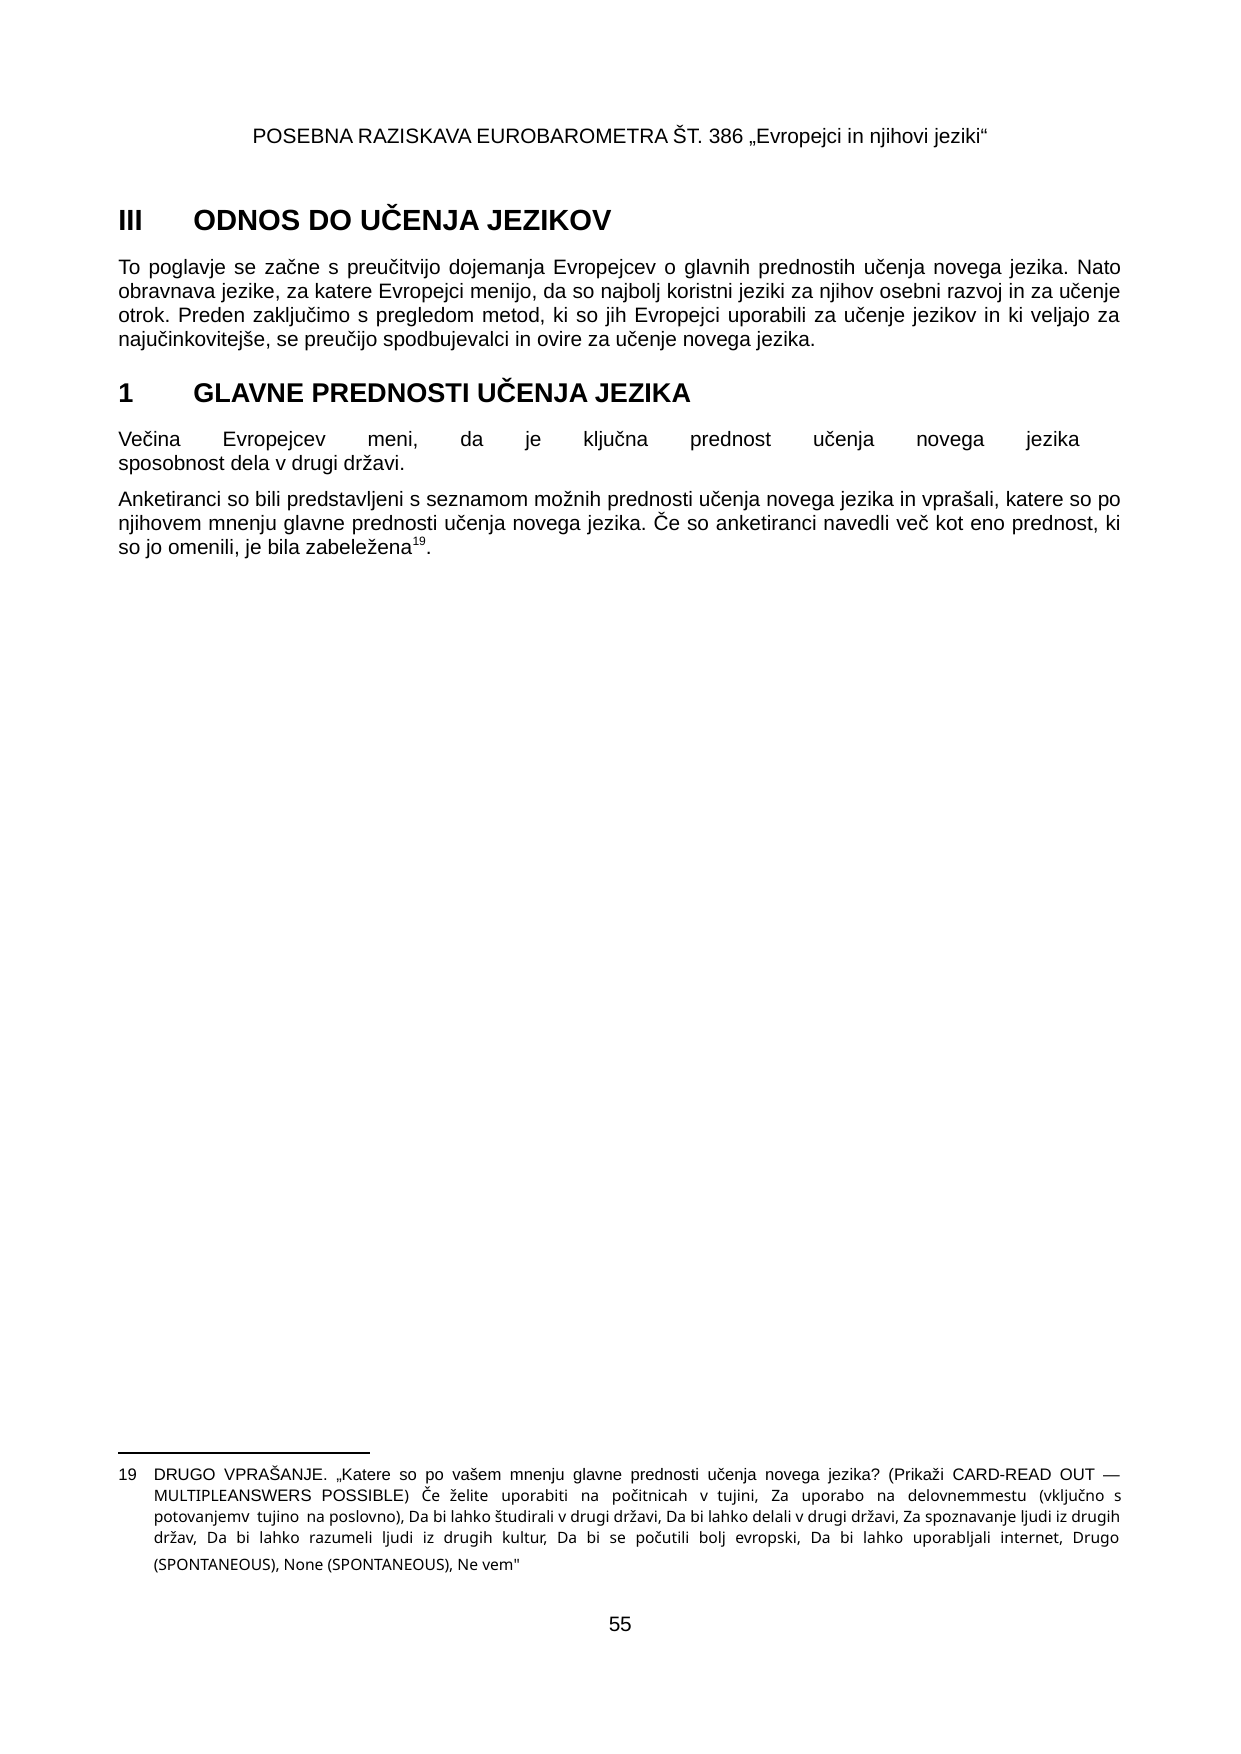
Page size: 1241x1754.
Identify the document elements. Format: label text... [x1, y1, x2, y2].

subtitle GLAVNE PREDNOSTI UČENJA JEZIKA [118, 377, 1122, 408]
text To poglavje se začne s preučitvijo dojemanja Evropejcev o glavnih prednostih učenja novega jezika. Nato obravnava jezike, za katere Evropejci menijo, da so najbolj koristni jeziki za njihov osebni razvoj in za učenje otrok. Preden zaključimo s pregledom metod, ki so jih Evropejci uporabili za učenje jezikov in ki veljajo za najučinkovitejše, se preučijo spodbujevalci in ovire za učenje novega jezika. [118, 254, 1122, 350]
subtitle ODNOS DO UČENJA JEZIKOV [118, 202, 1122, 236]
text Anketiranci so bili predstavljeni s seznamom možnih prednosti učenja novega jezika in vprašali, katere so po njihovem mnenju glavne prednosti učenja novega jezika. Če so anketiranci navedli več kot eno prednost, ki so jo omenili, je bila zabeležena. [118, 487, 1122, 558]
text Večina Evropejcev meni, da je ključna prednost učenja novega jezika sposobnost dela v drugi državi. [118, 427, 1122, 475]
text DRUGO VPRAŠANJE. „Katere so po vašem mnenju glavne prednosti učenja novega jezika? (Prikaži CARD-READ OUT — MULTIPLEANSWERS POSSIBLE) Če želite uporabiti na počitnicah v tujini, Za uporabo na delovnemmestu (vključno s potovanjemv tujino na poslovno), Da bi lahko študirali v drugi državi, Da bi lahko delali v drugi državi, Za spoznavanje ljudi iz drugih držav, Da bi lahko razumeli ljudi iz drugih kultur, Da bi se počutili bolj evropski, Da bi lahko uporabljali internet, Drugo (SPONTANEOUS), None (SPONTANEOUS), Ne vem" [118, 1465, 1122, 1576]
